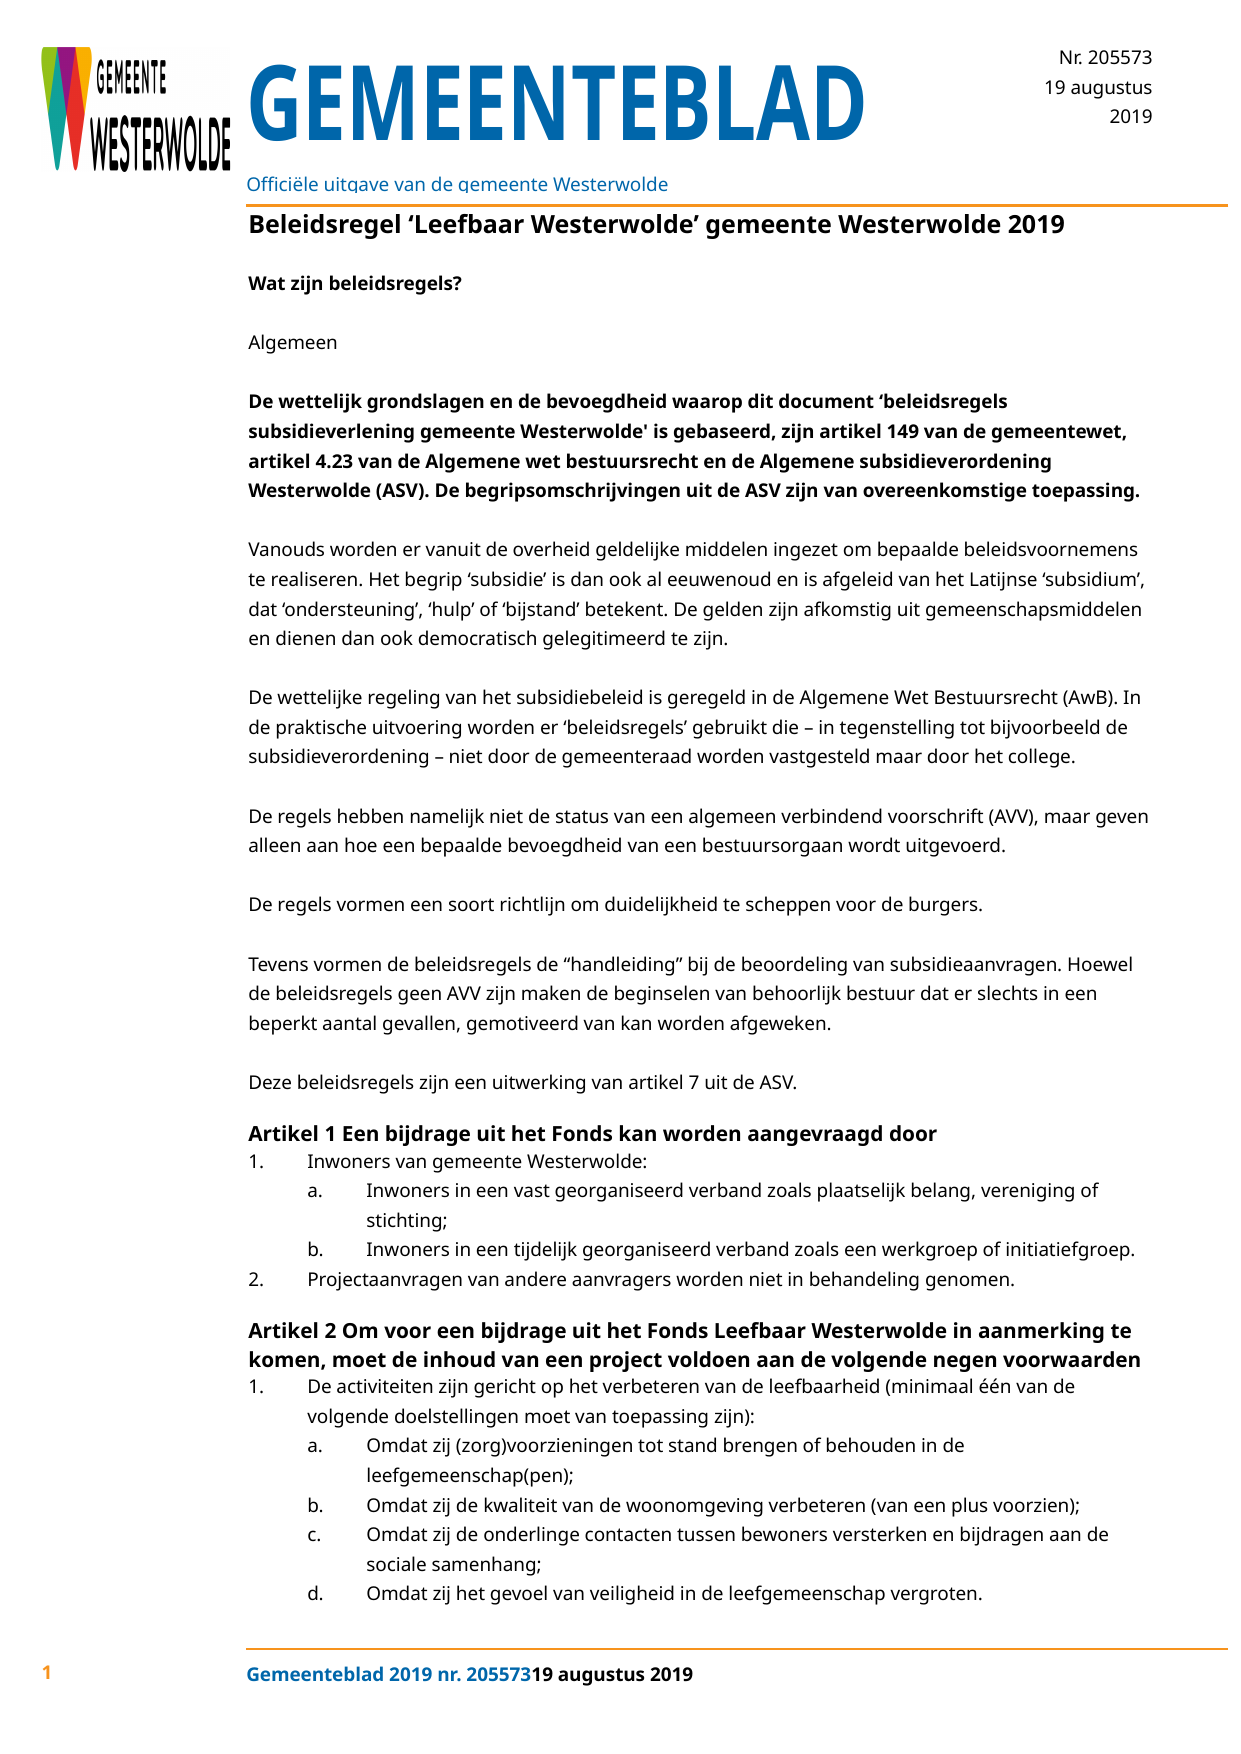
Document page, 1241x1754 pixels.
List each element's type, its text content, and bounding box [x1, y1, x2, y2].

text Artikel 1 Een bijdrage uit het Fonds kan worden aangevraagd door [248, 1119, 1152, 1148]
text Algemeen [248, 329, 1152, 355]
text De wettelijke regeling van het subsidiebeleid is geregeld in de Algemene Wet Bestuursrecht (AwB). In de praktische uitvoering worden er ‘beleidsregels’ gebruikt die – in tegenstelling tot bijvoorbeeld de subsidieverordening – niet door de gemeenteraad worden vastgesteld maar door het college. [248, 684, 1152, 769]
text Beleidsregel ‘Leefbaar Westerwolde’ gemeente Westerwolde 2019 [248, 207, 1152, 241]
list Inwoners in een tijdelijk georganiseerd verband zoals een werkgroep of initiatiefgroep. [307, 1237, 1152, 1262]
picture [41, 47, 231, 172]
list Inwoners van gemeente Westerwolde: [248, 1148, 1152, 1174]
text Vanouds worden er vanuit de overheid geldelijke middelen ingezet om bepaalde beleidsvoornemens te realiseren. Het begrip ‘subsidie’ is dan ook al eeuwenoud en is afgeleid van het Latijnse ‘subsidium’, dat ‘ondersteuning’, ‘hulp’ of ‘bijstand’ betekent. De gelden zijn afkomstig uit gemeenschapsmiddelen en dienen dan ook democratisch gelegitimeerd te zijn. [248, 537, 1152, 651]
text Tevens vormen de beleidsregels de “handleiding” bij de beoordeling van subsidieaanvragen. Hoewel de beleidsregels geen AVV zijn maken de beginselen van behoorlijk bestuur dat er slechts in een beperkt aantal gevallen, gemotiveerd van kan worden afgeweken. [248, 951, 1152, 1036]
text De regels vormen een soort richtlijn om duidelijkheid te scheppen voor de burgers. [248, 892, 1152, 917]
list Omdat zij de kwaliteit van de woonomgeving verbeteren (van een plus voorzien); [307, 1492, 1152, 1518]
list Omdat zij het gevoel van veiligheid in de leefgemeenschap vergroten. [307, 1581, 1152, 1606]
list Omdat zij de onderlinge contacten tussen bewoners versterken en bijdragen aan de sociale samenhang; [307, 1521, 1152, 1577]
list Omdat zij (zorg)voorzieningen tot stand brengen of behouden in de leefgemeenschap(pen); [307, 1433, 1152, 1488]
text Deze beleidsregels zijn een uitwerking van artikel 7 uit de ASV. [248, 1069, 1152, 1095]
text De regels hebben namelijk niet de status van een algemeen verbindend voorschrift (AVV), maar geven alleen aan hoe een bepaalde bevoegdheid van een bestuursorgaan wordt uitgevoerd. [248, 803, 1152, 858]
list De activiteiten zijn gericht op het verbeteren van de leefbaarheid (minimaal één van de volgende doelstellingen moet van toepassing zijn): [248, 1373, 1152, 1429]
text Wat zijn beleidsregels? [248, 270, 1152, 296]
list Projectaanvragen van andere aanvragers worden niet in behandeling genomen. [248, 1266, 1152, 1292]
text De wettelijk grondslagen en de bevoegdheid waarop dit document ‘beleidsregels subsidieverlening gemeente Westerwolde' is gebaseerd, zijn artikel 149 van de gemeentewet, artikel 4.23 van de Algemene wet bestuursrecht en de Algemene subsidieverordening Westerwolde (ASV). De begripsomschrijvingen uit de ASV zijn van overeenkomstige toepassing. [248, 389, 1152, 503]
list Inwoners in een vast georganiseerd verband zoals plaatselijk belang, vereniging of stichting; [307, 1177, 1152, 1233]
text Artikel 2 Om voor een bijdrage uit het Fonds Leefbaar Westerwolde in aanmerking te komen, moet de inhoud van een project voldoen aan de volgende negen voorwaarden [248, 1317, 1152, 1373]
